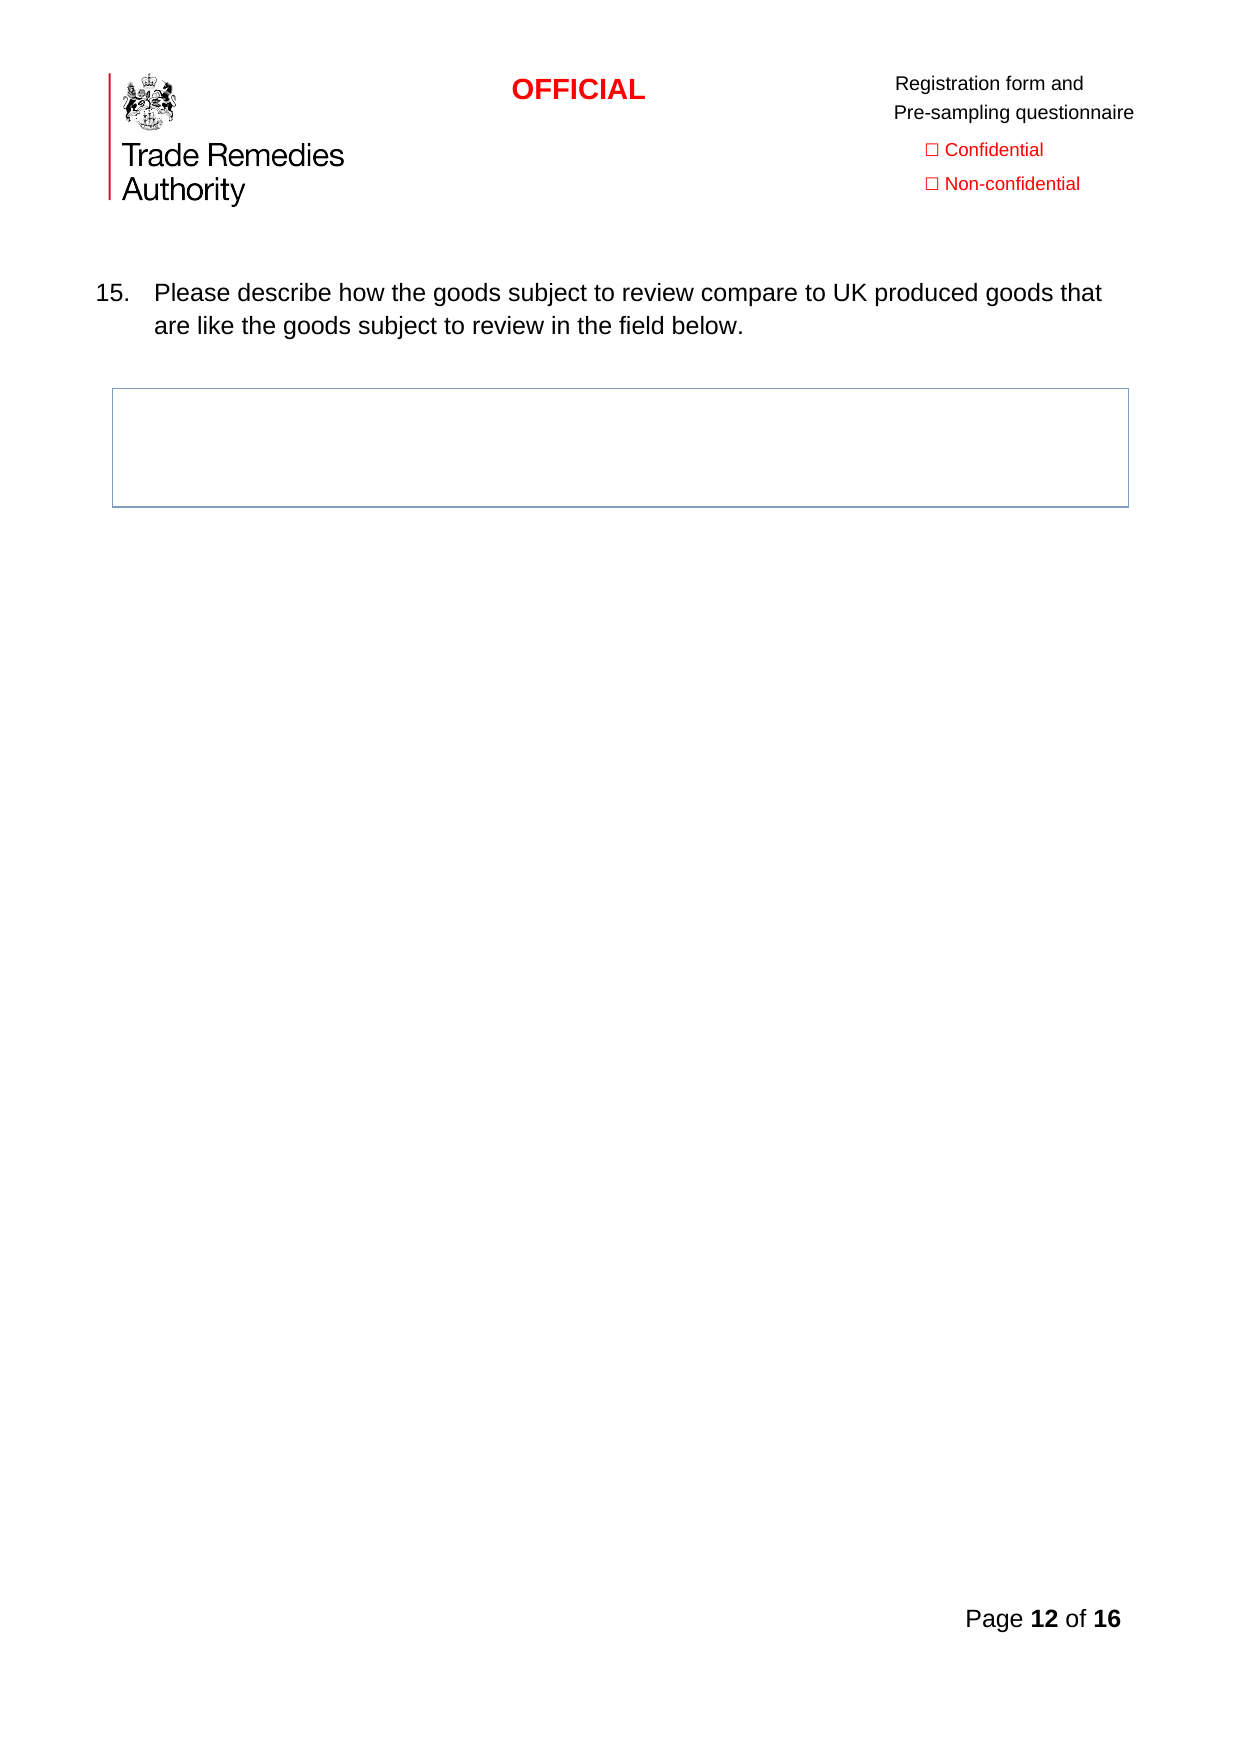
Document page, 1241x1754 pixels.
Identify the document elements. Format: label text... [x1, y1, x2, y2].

list Please describe how the goods subject to review compare to UK produced goods that are like the goods subject to review in the field below. [130, 278, 1128, 340]
table_header [113, 389, 1128, 506]
